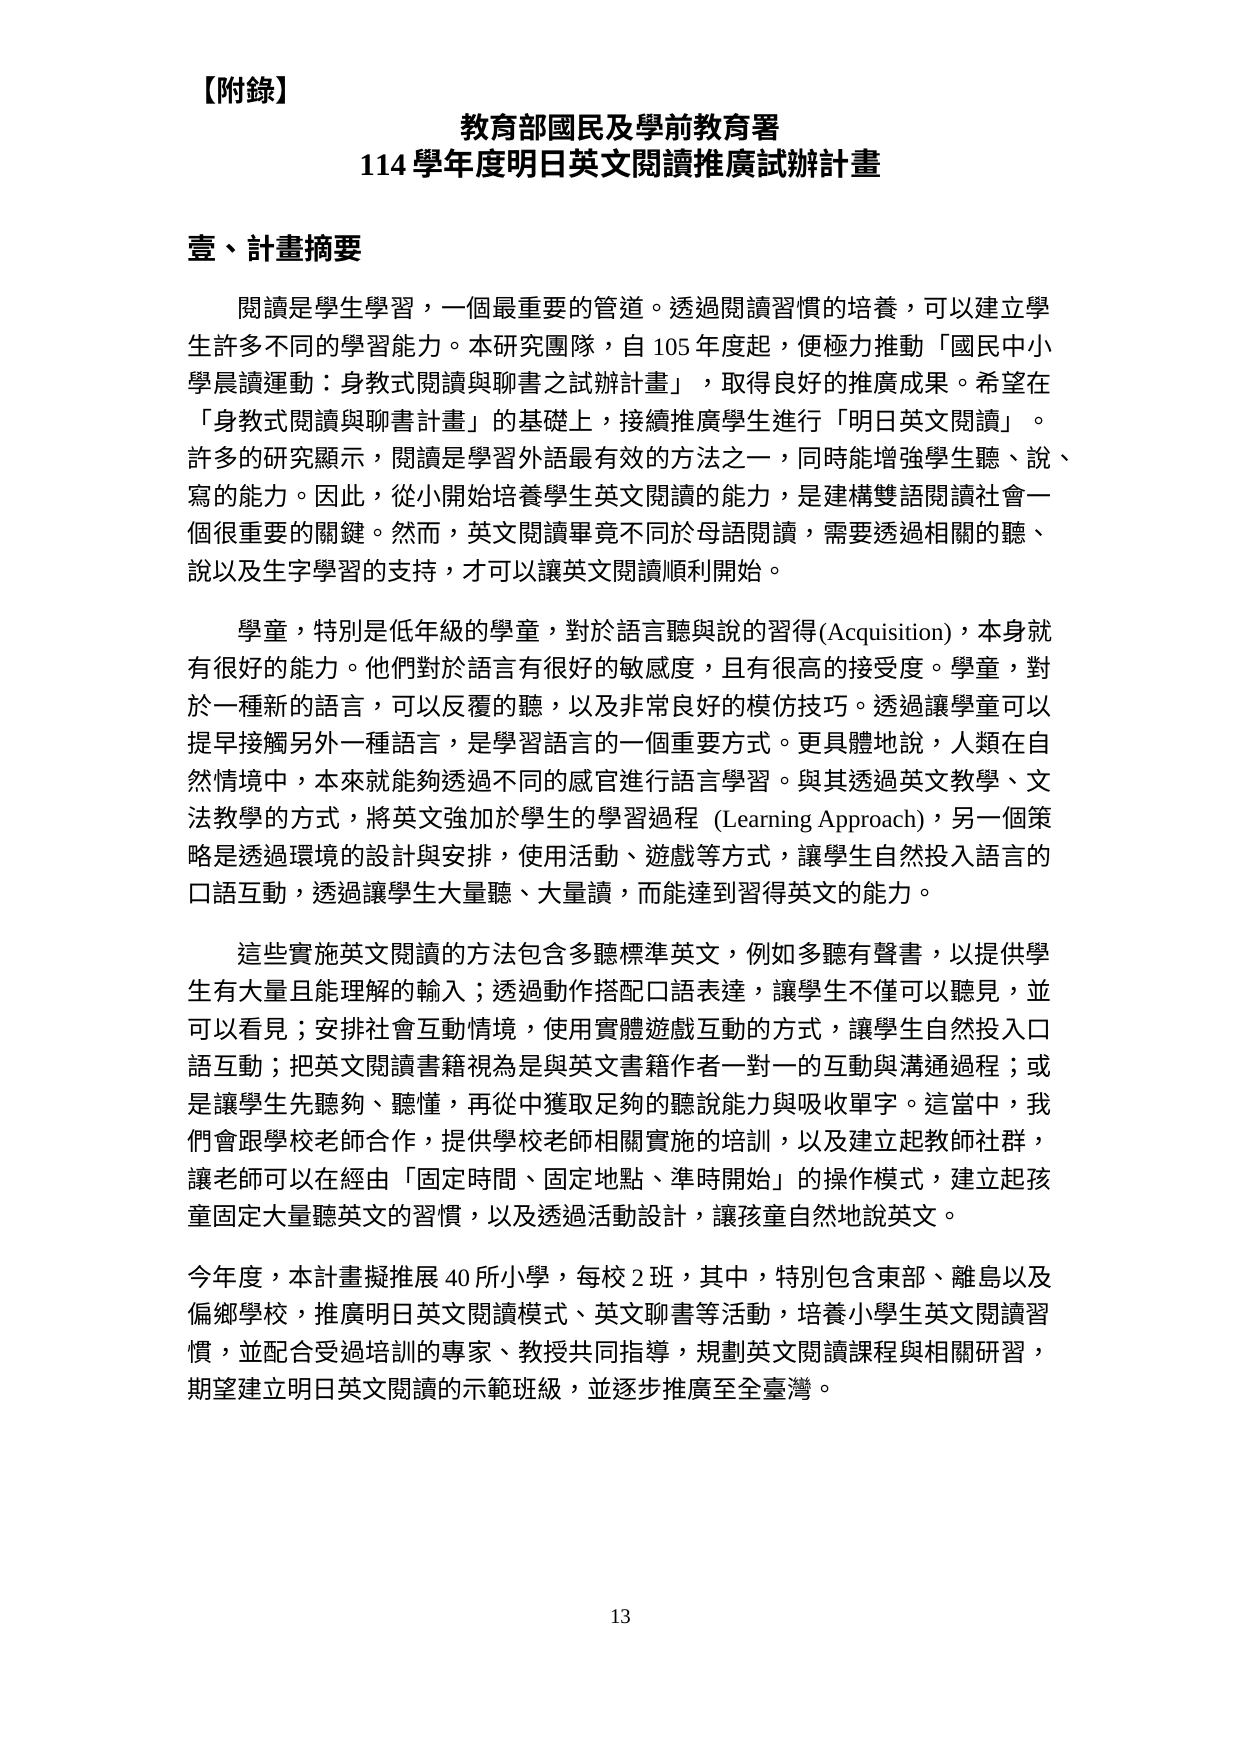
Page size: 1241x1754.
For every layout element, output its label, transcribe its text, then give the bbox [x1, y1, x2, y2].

text 今年度，本計畫擬推展40所小學，每校2班，其中，特別包含東部、離島以及偏鄉學校，推廣明日英文閱讀模式、英文聊書等活動，培養小學生英文閱讀習慣，並配合受過培訓的專家、教授共同指導，規劃英文閱讀課程與相關研習，期望建立明日英文閱讀的示範班級，並逐步推廣至全臺灣。 [187, 1256, 1053, 1406]
text 閱讀是學生學習，一個最重要的管道。透過閱讀習慣的培養，可以建立學生許多不同的學習能力。本研究團隊，自105年度起，便極力推動「國民中小學晨讀運動：身教式閱讀與聊書之試辦計畫」，取得良好的推廣成果。希望在「身教式閱讀與聊書計畫」的基礎上，接續推廣學生進行「明日英文閱讀」。許多的研究顯示，閱讀是學習外語最有效的方法之一，同時能增強學生聽、說、寫的能力。因此，從小開始培養學生英文閱讀的能力，是建構雙語閱讀社會一個很重要的關鍵。然而，英文閱讀畢竟不同於母語閱讀，需要透過相關的聽、說以及生字學習的支持，才可以讓英文閱讀順利開始。 [187, 287, 1053, 587]
text 【附錄】 [187, 75, 1053, 108]
subtitle 壹、計畫摘要 [187, 229, 1053, 267]
text 學童，特別是低年級的學童，對於語言聽與說的習得(Acquisition)，本身就有很好的能力。他們對於語言有很好的敏感度，且有很高的接受度。學童，對於一種新的語言，可以反覆的聽，以及非常良好的模仿技巧。透過讓學童可以提早接觸另外一種語言，是學習語言的一個重要方式。更具體地說，人類在自然情境中，本來就能夠透過不同的感官進行語言學習。與其透過英文教學、文法教學的方式，將英文強加於學生的學習過程 (Learning Approach)，另一個策略是透過環境的設計與安排，使用活動、遊戲等方式，讓學生自然投入語言的口語互動，透過讓學生大量聽、大量讀，而能達到習得英文的能力。 [187, 610, 1053, 910]
text 教育部國民及學前教育署 [187, 108, 1053, 146]
text 114學年度明日英文閱讀推廣試辦計畫 [187, 146, 1053, 183]
text 這些實施英文閱讀的方法包含多聽標準英文，例如多聽有聲書，以提供學生有大量且能理解的輸入；透過動作搭配口語表達，讓學生不僅可以聽見，並可以看見；安排社會互動情境，使用實體遊戲互動的方式，讓學生自然投入口語互動；把英文閱讀書籍視為是與英文書籍作者一對一的互動與溝通過程；或是讓學生先聽夠、聽懂，再從中獲取足夠的聽說能力與吸收單字。這當中，我們會跟學校老師合作，提供學校老師相關實施的培訓，以及建立起教師社群，讓老師可以在經由「固定時間、固定地點、準時開始」的操作模式，建立起孩童固定大量聽英文的習慣，以及透過活動設計，讓孩童自然地說英文。 [187, 933, 1053, 1233]
